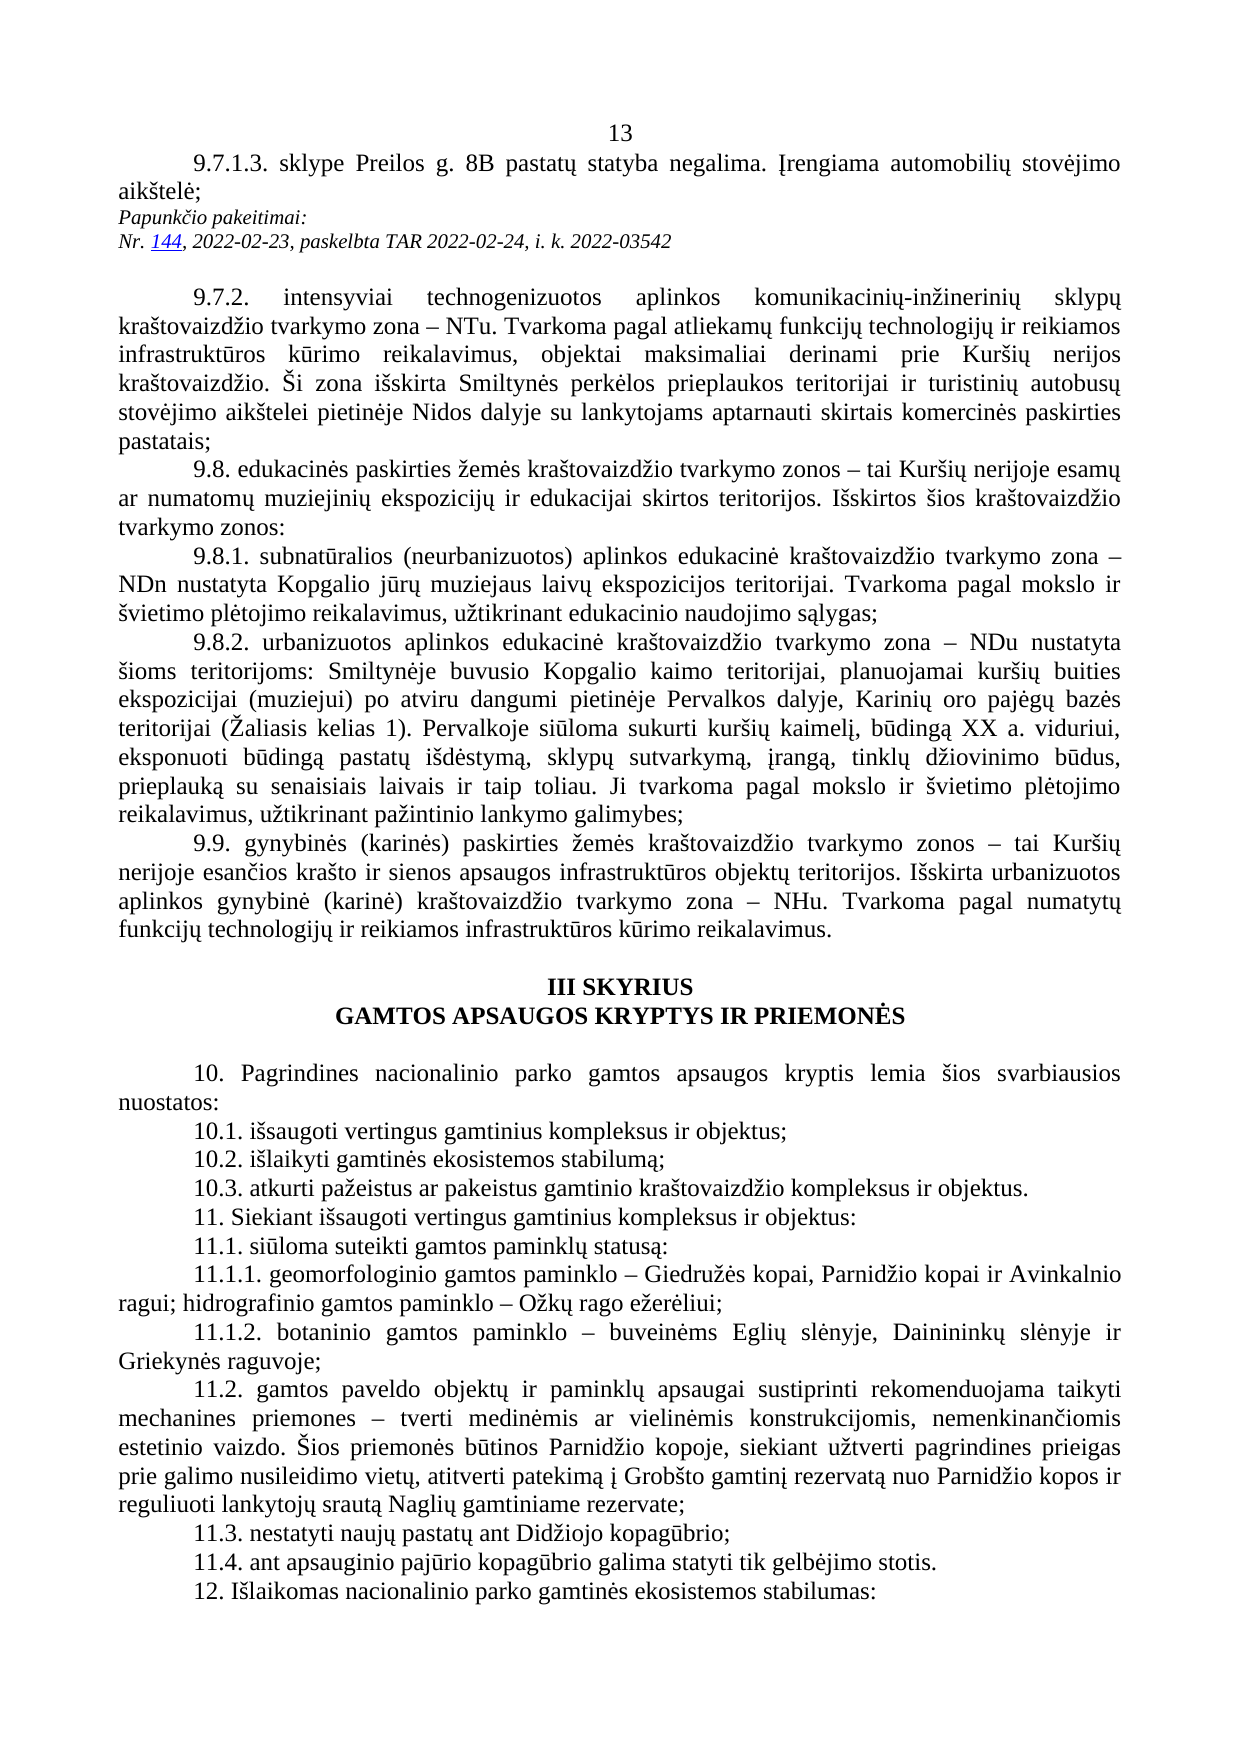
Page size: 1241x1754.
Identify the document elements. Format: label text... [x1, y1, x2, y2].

text GAMTOS APSAUGOS KRYPTYS IR PRIEMONĖS [118, 1001, 1122, 1029]
text 9.7.2. intensyviai technogenizuotos aplinkos komunikacinių-inžinerinių sklypų kraštovaizdžio tvarkymo zona – NTu. Tvarkoma pagal atliekamų funkcijų technologijų ir reikiamos infrastruktūros kūrimo reikalavimus, objektai maksimaliai derinami prie Kuršių nerijos kraštovaizdžio. Ši zona išskirta Smiltynės perkėlos prieplaukos teritorijai ir turistinių autobusų stovėjimo aikštelei pietinėje Nidos dalyje su lankytojams aptarnauti skirtais komercinės paskirties pastatais; [118, 282, 1122, 454]
text 12. Išlaikomas nacionalinio parko gamtinės ekosistemos stabilumas: [118, 1576, 1122, 1604]
text 10. Pagrindines nacionalinio parko gamtos apsaugos kryptis lemia šios svarbiausios nuostatos: [118, 1058, 1122, 1116]
text 9.7.1.3. sklype Preilos g. 8B pastatų statyba negalima. Įrengiama automobilių stovėjimo aikštelė; [118, 148, 1122, 205]
text 10.2. išlaikyti gamtinės ekosistemos stabilumą; [118, 1144, 1122, 1173]
text 11.1.2. botaninio gamtos paminklo – buveinėms Eglių slėnyje, Dainininkų slėnyje ir Griekynės raguvoje; [118, 1317, 1122, 1374]
text 11.1. siūloma suteikti gamtos paminklų statusą: [118, 1231, 1122, 1259]
text 11.1.1. geomorfologinio gamtos paminklo – Giedružės kopai, Parnidžio kopai ir Avinkalnio ragui; hidrografinio gamtos paminklo – Ožkų rago ežerėliui; [118, 1259, 1122, 1317]
text 10.1. išsaugoti vertingus gamtinius kompleksus ir objektus; [118, 1116, 1122, 1144]
text 9.8.2. urbanizuotos aplinkos edukacinė kraštovaizdžio tvarkymo zona – NDu nustatyta šioms teritorijoms: Smiltynėje buvusio Kopgalio kaimo teritorijai, planuojamai kuršių buities ekspozicijai (muziejui) po atviru dangumi pietinėje Pervalkos dalyje, Karinių oro pajėgų bazės teritorijai (Žaliasis kelias 1). Pervalkoje siūloma sukurti kuršių kaimelį, būdingą XX a. viduriui, eksponuoti būdingą pastatų išdėstymą, sklypų sutvarkymą, įrangą, tinklų džiovinimo būdus, prieplauką su senaisiais laivais ir taip toliau. Ji tvarkoma pagal mokslo ir švietimo plėtojimo reikalavimus, užtikrinant pažintinio lankymo galimybes; [118, 627, 1122, 828]
text 11.4. ant apsauginio pajūrio kopagūbrio galima statyti tik gelbėjimo stotis. [118, 1547, 1122, 1576]
text 10.3. atkurti pažeistus ar pakeistus gamtinio kraštovaizdžio kompleksus ir objektus. [118, 1173, 1122, 1202]
text 11.3. nestatyti naujų pastatų ant Didžiojo kopagūbrio; [118, 1518, 1122, 1547]
text III SKYRIUS [118, 972, 1122, 1001]
text Nr. 144, 2022-02-23, paskelbta TAR 2022-02-24, i. k. 2022-03542 [118, 229, 1122, 253]
text 11.2. gamtos paveldo objektų ir paminklų apsaugai sustiprinti rekomenduojama taikyti mechanines priemones – tverti medinėmis ar vielinėmis konstrukcijomis, nemenkinančiomis estetinio vaizdo. Šios priemonės būtinos Parnidžio kopoje, siekiant užtverti pagrindines prieigas prie galimo nusileidimo vietų, atitverti patekimą į Grobšto gamtinį rezervatą nuo Parnidžio kopos ir reguliuoti lankytojų srautą Naglių gamtiniame rezervate; [118, 1374, 1122, 1518]
text Papunkčio pakeitimai: [118, 205, 1122, 229]
text 9.8. edukacinės paskirties žemės kraštovaizdžio tvarkymo zonos – tai Kuršių nerijoje esamų ar numatomų muziejinių ekspozicijų ir edukacijai skirtos teritorijos. Išskirtos šios kraštovaizdžio tvarkymo zonos: [118, 454, 1122, 541]
text 9.9. gynybinės (karinės) paskirties žemės kraštovaizdžio tvarkymo zonos – tai Kuršių nerijoje esančios krašto ir sienos apsaugos infrastruktūros objektų teritorijos. Išskirta urbanizuotos aplinkos gynybinė (karinė) kraštovaizdžio tvarkymo zona – NHu. Tvarkoma pagal numatytų funkcijų technologijų ir reikiamos infrastruktūros kūrimo reikalavimus. [118, 828, 1122, 943]
text 9.8.1. subnatūralios (neurbanizuotos) aplinkos edukacinė kraštovaizdžio tvarkymo zona – NDn nustatyta Kopgalio jūrų muziejaus laivų ekspozicijos teritorijai. Tvarkoma pagal mokslo ir švietimo plėtojimo reikalavimus, užtikrinant edukacinio naudojimo sąlygas; [118, 541, 1122, 627]
text 11. Siekiant išsaugoti vertingus gamtinius kompleksus ir objektus: [118, 1202, 1122, 1231]
